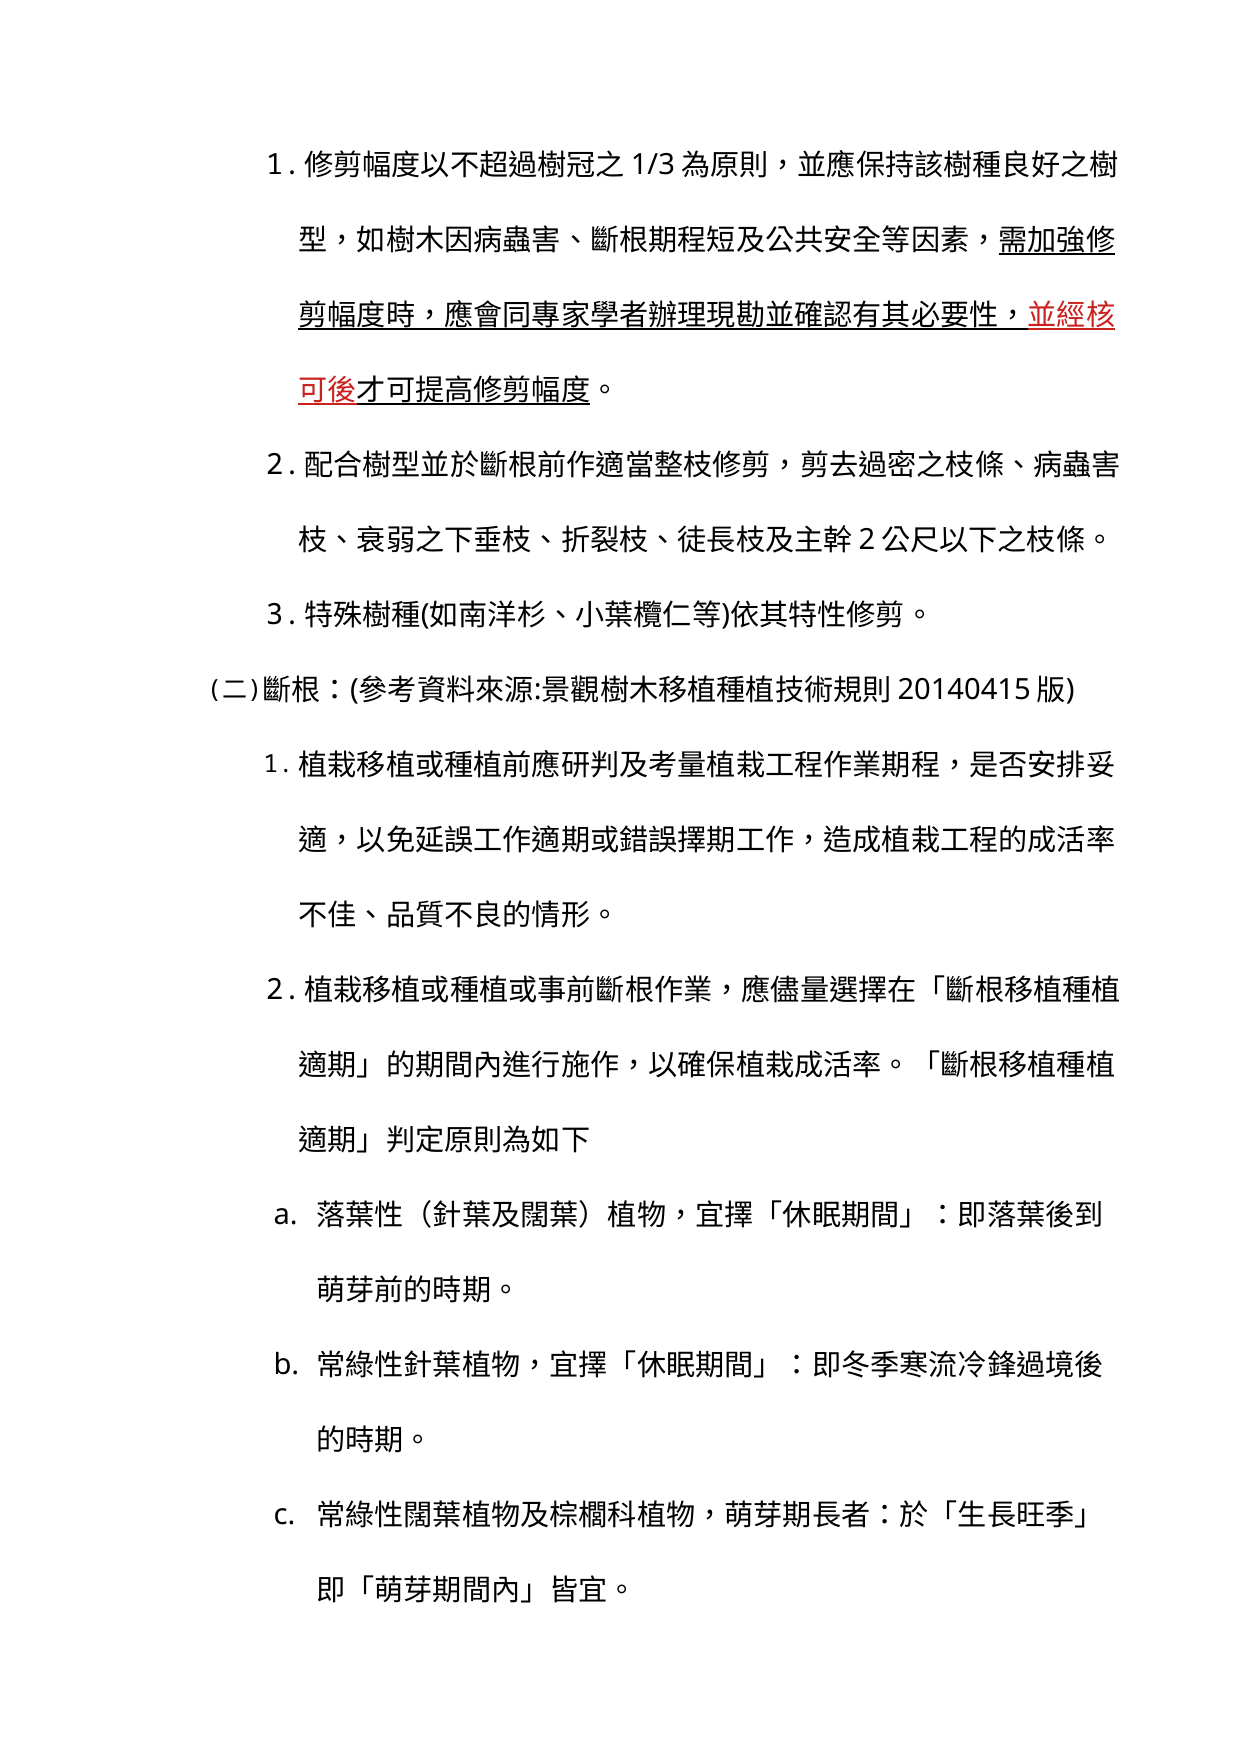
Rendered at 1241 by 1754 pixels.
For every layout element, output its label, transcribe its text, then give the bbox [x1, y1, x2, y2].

list 特殊樹種(如南洋杉、小葉欖仁等)依其特性修剪。 [248, 575, 1122, 650]
list 修剪幅度以不超過樹冠之1/3為原則，並應保持該樹種良好之樹型，如樹木因病蟲害、斷根期程短及公共安全等因素，需加強修剪幅度時，應會同專家學者辦理現勘並確認有其必要性，並經核可後才可提高修剪幅度。 [248, 125, 1122, 425]
list 配合樹型並於斷根前作適當整枝修剪，剪去過密之枝條、病蟲害枝、衰弱之下垂枝、折裂枝、徒長枝及主幹2公尺以下之枝條。 [248, 425, 1122, 575]
list 常綠性針葉植物，宜擇「休眠期間」：即冬季寒流冷鋒過境後的時期。 [266, 1325, 1122, 1475]
list 斷根：(參考資料來源:景觀樹木移植種植技術規則20140415版) [207, 650, 1122, 725]
list 植栽移植或種植或事前斷根作業，應儘量選擇在「斷根移植種植適期」的期間內進行施作，以確保植栽成活率。「斷根移植種植適期」判定原則為如下 [248, 950, 1122, 1175]
list 植栽移植或種植前應研判及考量植栽工程作業期程，是否安排妥適，以免延誤工作適期或錯誤擇期工作，造成植栽工程的成活率不佳、品質不良的情形。 [248, 725, 1122, 950]
list 落葉性（針葉及闊葉）植物，宜擇「休眠期間」：即落葉後到萌芽前的時期。 [266, 1175, 1122, 1325]
list 常綠性闊葉植物及棕櫚科植物，萌芽期長者：於「生長旺季」即「萌芽期間內」皆宜。 [266, 1475, 1122, 1625]
